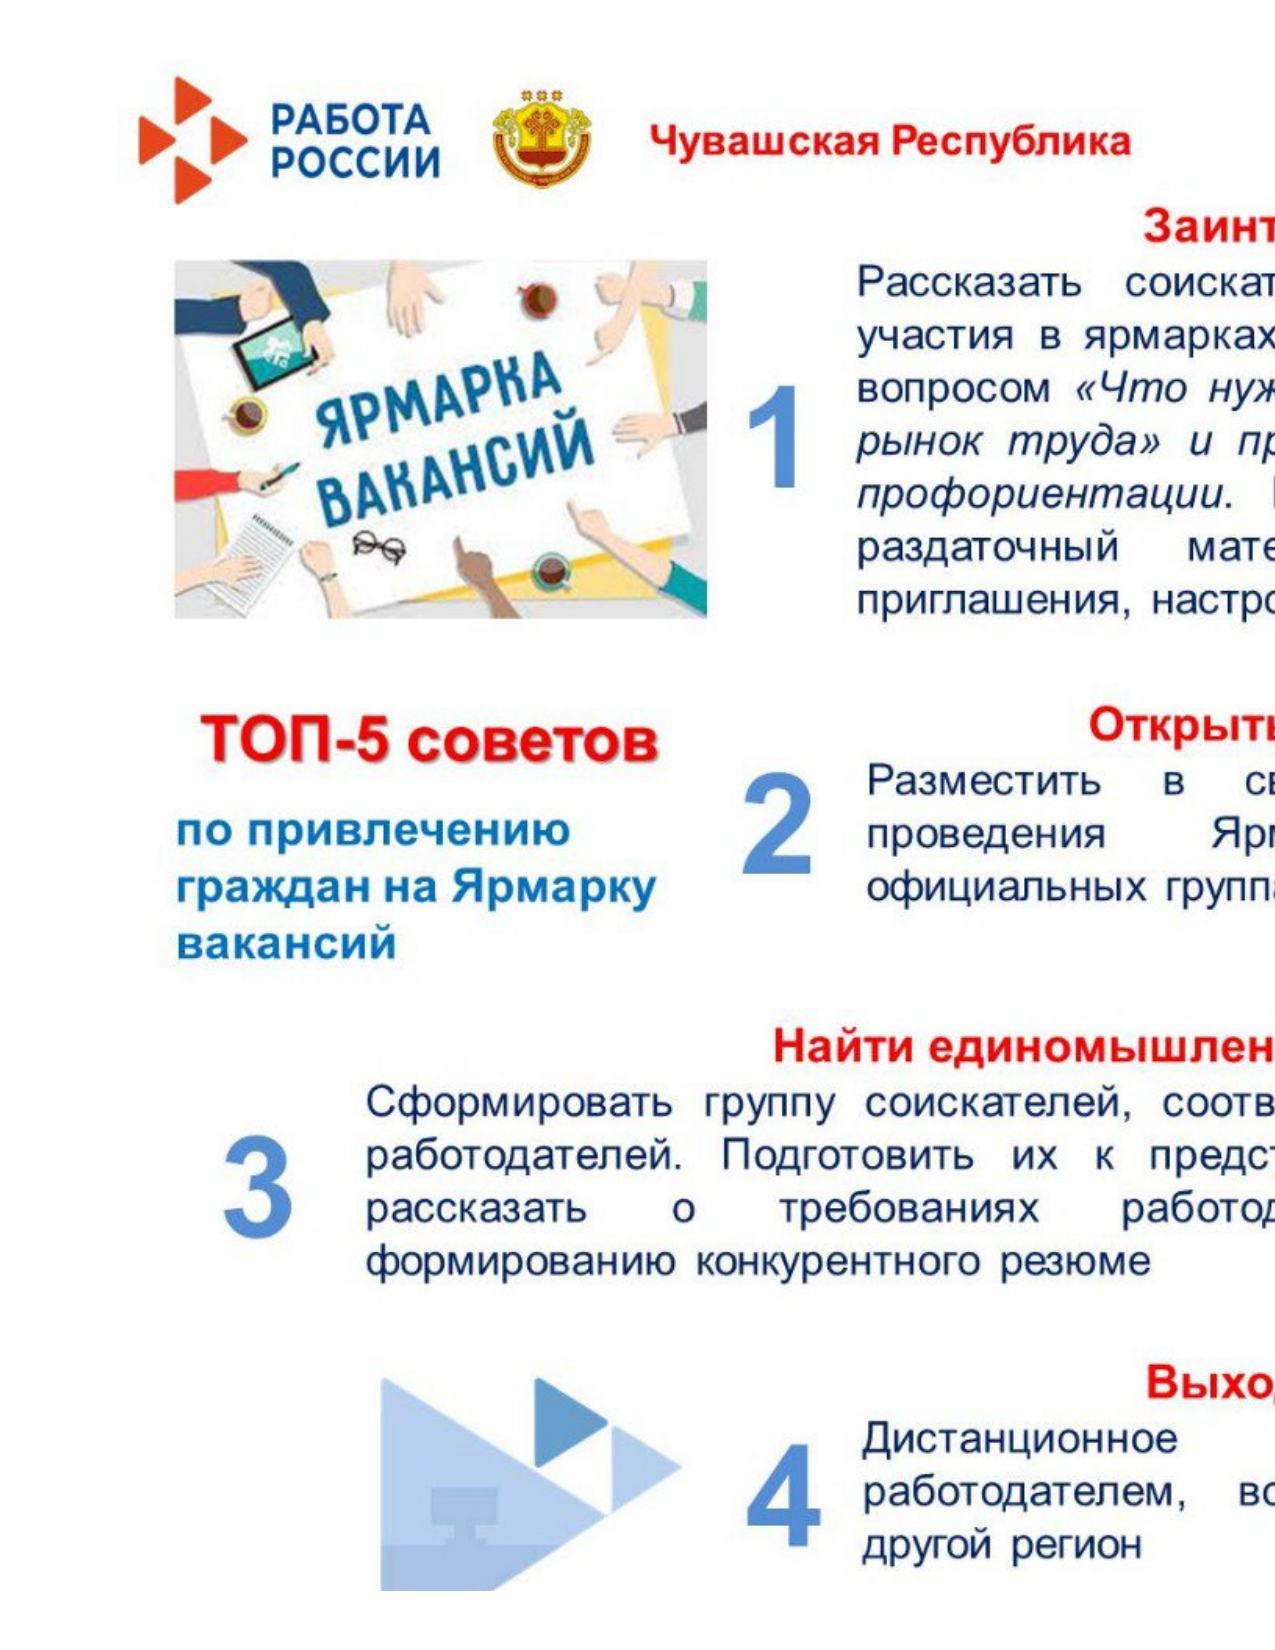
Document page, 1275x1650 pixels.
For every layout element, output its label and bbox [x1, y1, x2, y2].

picture [118, 59, 1275, 1591]
